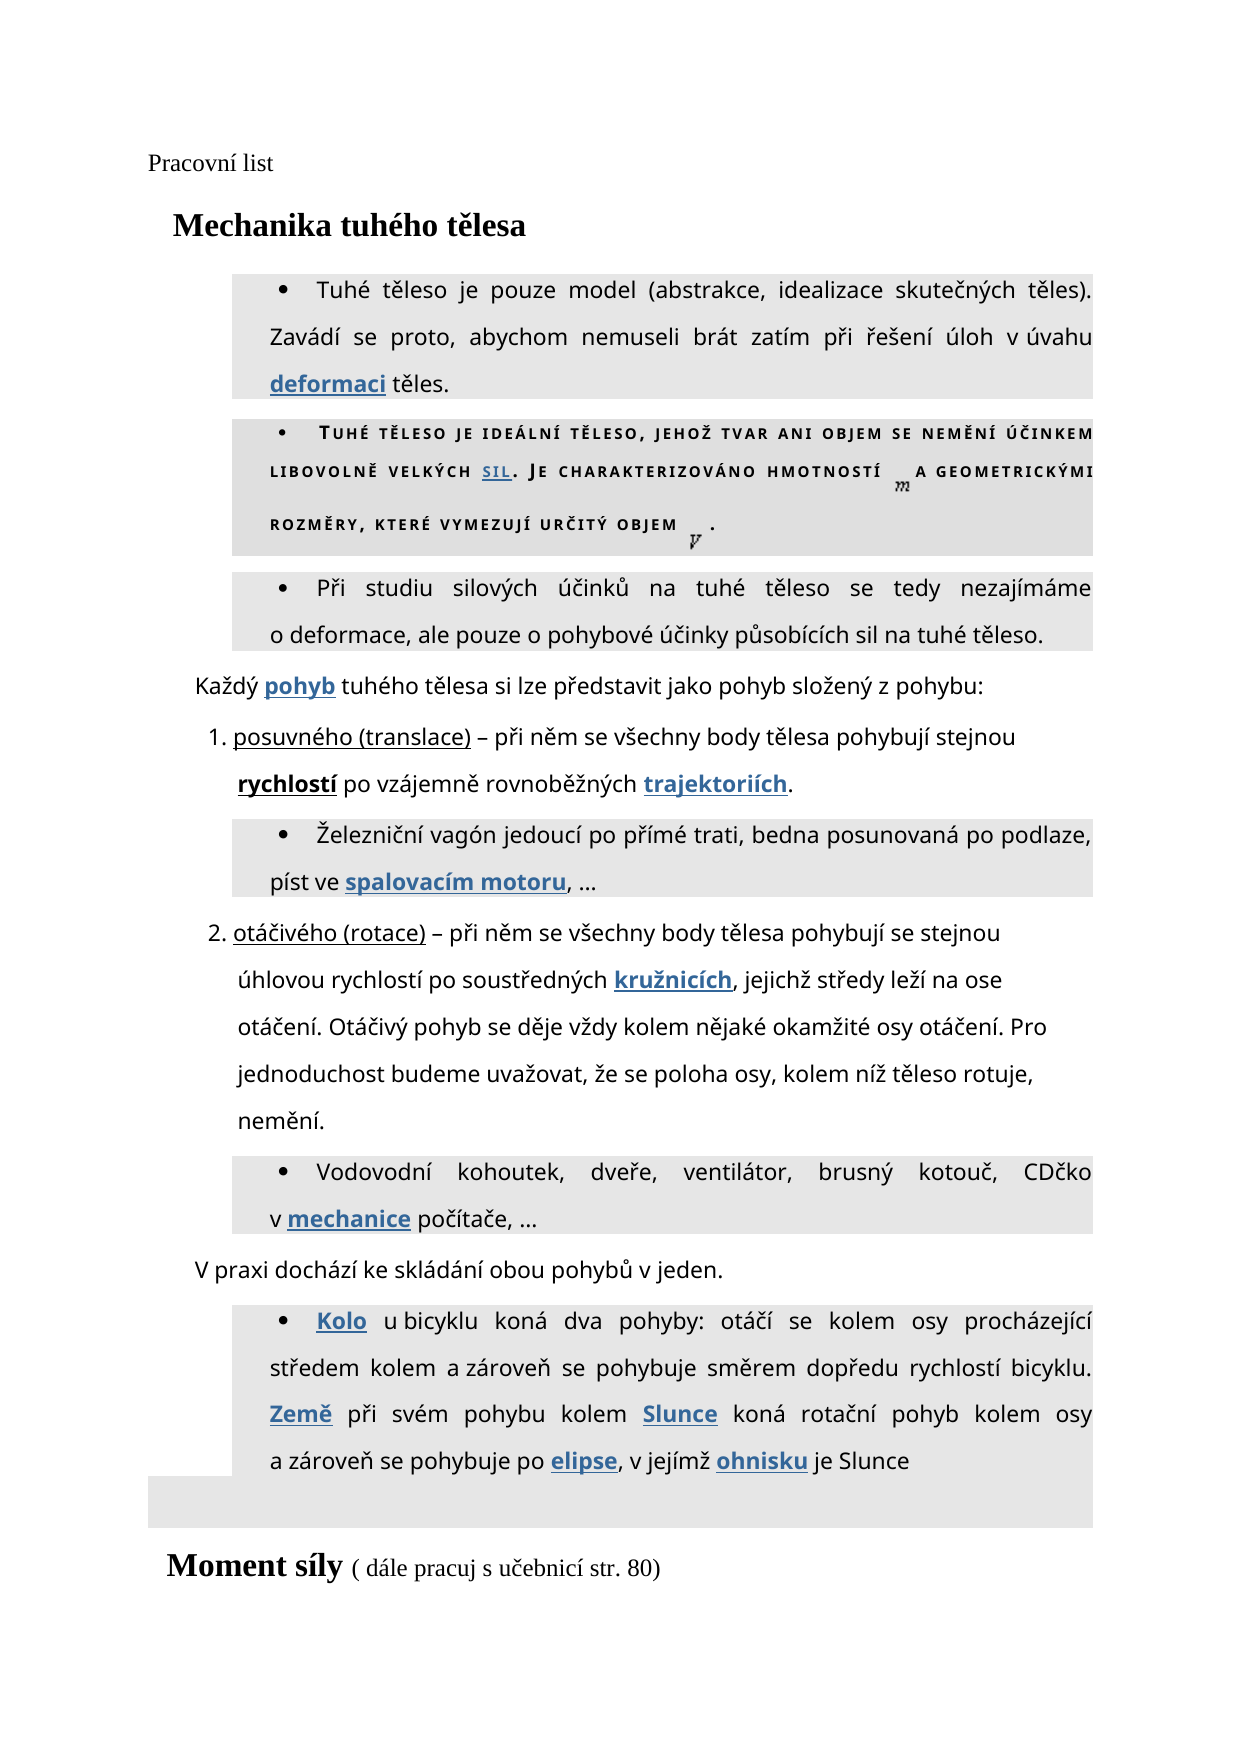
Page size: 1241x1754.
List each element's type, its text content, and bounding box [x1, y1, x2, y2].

text V praxi dochází ke skládání obou pohybů v jeden. [148, 1254, 1093, 1285]
text 2. otáčivého (rotace) – při něm se všechny body tělesa pohybují se stejnou úhlovou rychlostí po soustředných kružnicích, jejichž středy leží na ose otáčení. Otáčivý pohyb se děje vždy kolem nějaké okamžité osy otáčení. Pro jednoduchost budeme uvažovat, že se poloha osy, kolem níž těleso rotuje, nemění. [208, 917, 1093, 1136]
list Tuhé těleso je pouze model (abstrakce, idealizace skutečných těles). Zavádí se proto, abychom nemuseli brát zatím při řešení úloh v úvahu deformaci těles. [232, 274, 1093, 399]
list Vodovodní kohoutek, dveře, ventilátor, brusný kotouč, CDčko v mechanice počítače, … [232, 1156, 1093, 1234]
text Mechanika tuhého tělesa [148, 205, 1093, 243]
text Pracovní list [148, 148, 1093, 176]
list Železniční vagón jedoucí po přímé trati, bedna posunovaná po podlaze, píst ve spalovacím motoru, … [232, 819, 1093, 897]
text Moment síly ( dále pracuj s učebnicí str. 80) [148, 1545, 1093, 1584]
list Při studiu silových účinků na tuhé těleso se tedy nezajímáme o deformace, ale pouze o pohybové účinky působících sil na tuhé těleso. [232, 572, 1093, 651]
text Každý pohyb tuhého tělesa si lze představit jako pohyb složený z pohybu: [148, 670, 1093, 702]
text 1. posuvného (translace) – při něm se všechny body tělesa pohybují stejnou rychlostí po vzájemně rovnoběžných trajektoriích. [208, 721, 1093, 799]
list Kolo u bicyklu koná dva pohyby: otáčí se kolem osy procházející středem kolem a zároveň se pohybuje směrem dopředu rychlostí bicyklu. Země při svém pohybu kolem Slunce koná rotační pohyb kolem osy a zároveň se pohybuje po elipse, v jejímž ohnisku je Slunce [232, 1305, 1093, 1477]
list Tuhé těleso je ideální těleso, jehož tvar ani objem se nemění účinkem libovolně velkých sil. Je charakterizováno hmotností a geometrickými rozměry, které vymezují určitý objem . [232, 419, 1093, 556]
